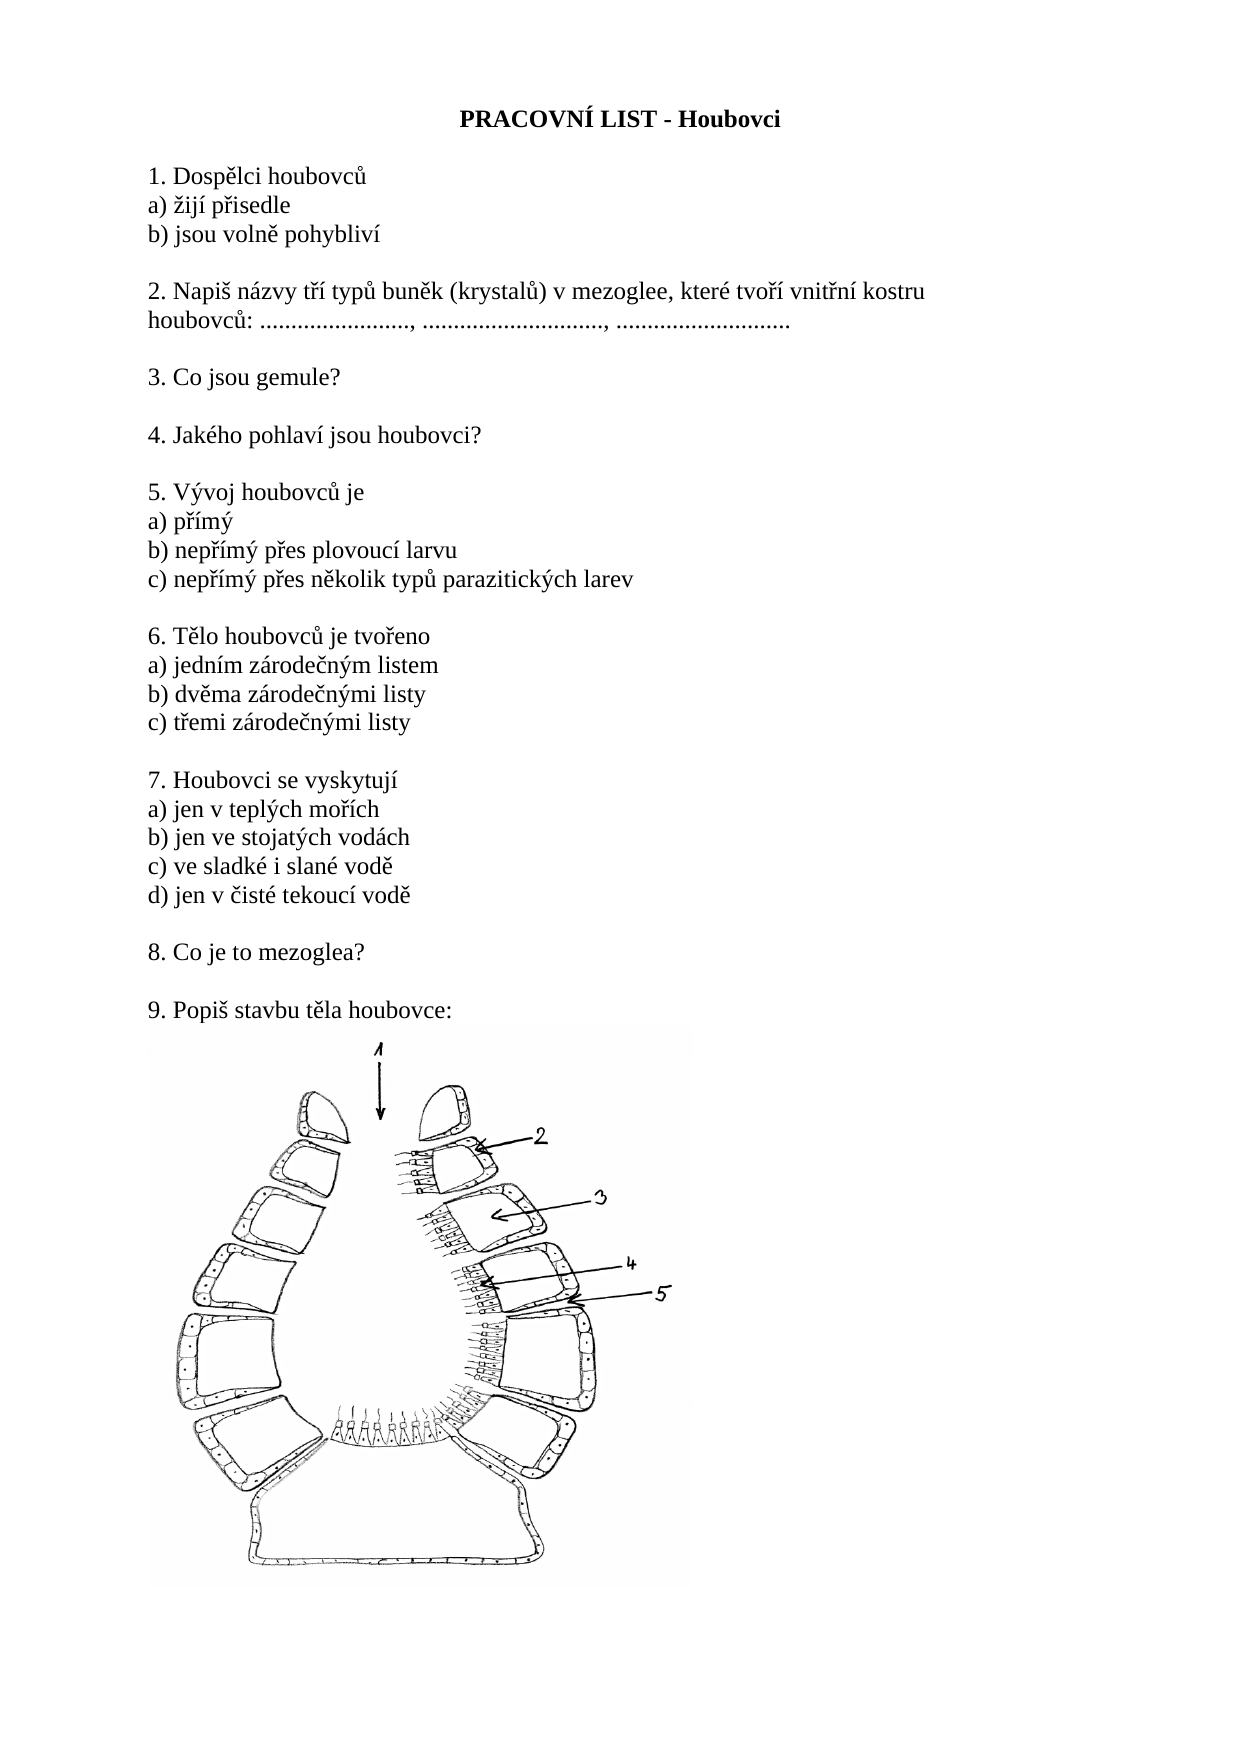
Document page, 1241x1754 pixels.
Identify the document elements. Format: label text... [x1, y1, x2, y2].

text 9. Popiš stavbu těla houbovce: [148, 995, 1093, 1024]
text a) jedním zárodečným listem [148, 650, 1093, 679]
text b) jsou volně pohybliví [148, 219, 1093, 247]
text 3. Co jsou gemule? [148, 362, 1093, 391]
text 2. Napiš názvy tří typů buněk (krystalů) v mezoglee, které tvoří vnitřní kostru houbovců: ........................, ............................., ............................ [148, 276, 1093, 334]
text c) třemi zárodečnými listy [148, 707, 1093, 736]
text 1. Dospělci houbovců [148, 161, 1093, 190]
text b) jen ve stojatých vodách [148, 822, 1093, 851]
text c) ve sladké i slané vodě [148, 851, 1093, 880]
text 6. Tělo houbovců je tvořeno [148, 621, 1093, 650]
text b) nepřímý přes plovoucí larvu [148, 535, 1093, 564]
text PRACOVNÍ LIST - Houbovci [148, 104, 1093, 132]
text a) jen v teplých mořích [148, 794, 1093, 822]
text 5. Vývoj houbovců je [148, 477, 1093, 506]
text 4. Jakého pohlaví jsou houbovci? [148, 420, 1093, 449]
text c) nepřímý přes několik typů parazitických larev [148, 564, 1093, 592]
text b) dvěma zárodečnými listy [148, 679, 1093, 707]
text d) jen v čisté tekoucí vodě [148, 880, 1093, 909]
text a) žijí přisedle [148, 190, 1093, 219]
text 8. Co je to mezoglea? [148, 937, 1093, 966]
text 7. Houbovci se vyskytují [148, 765, 1093, 794]
text a) přímý [148, 506, 1093, 535]
